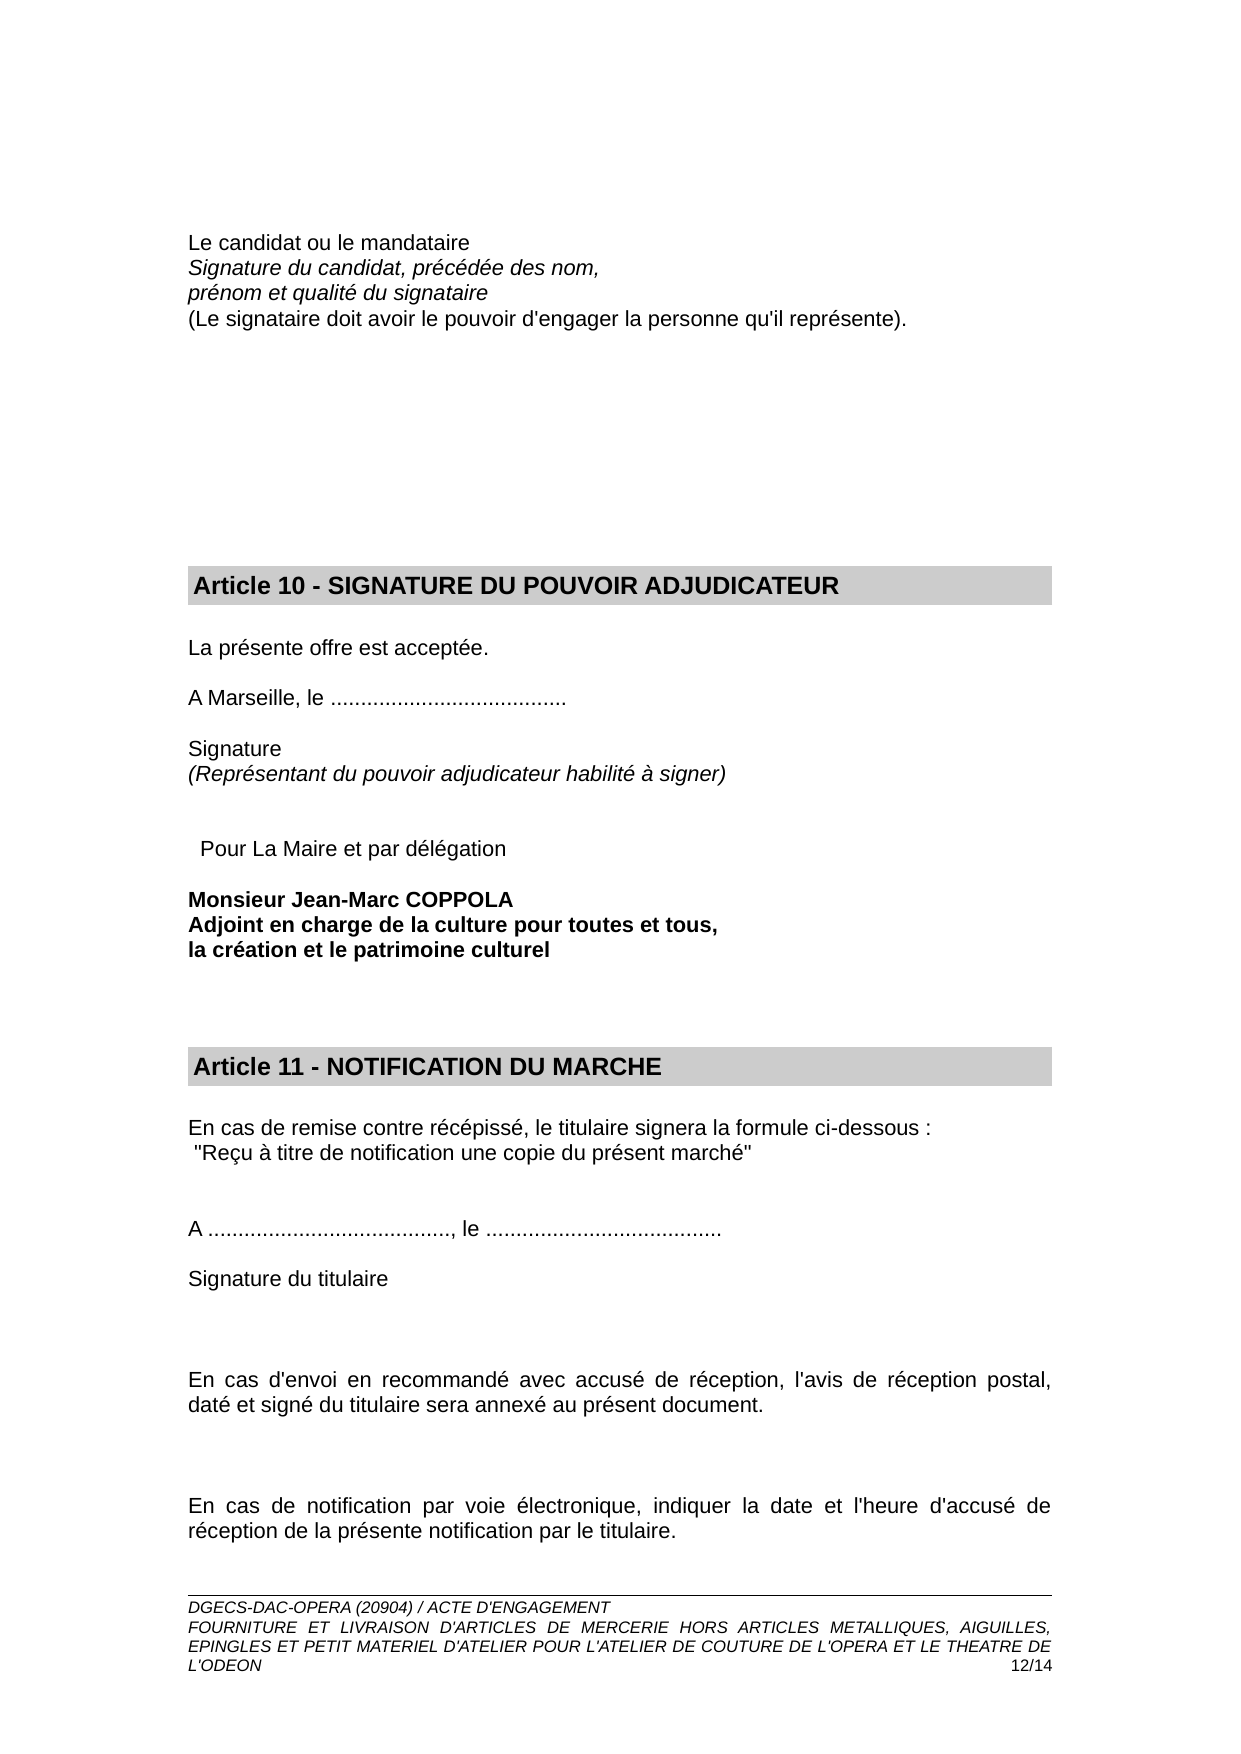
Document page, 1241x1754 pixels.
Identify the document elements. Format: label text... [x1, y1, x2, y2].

text (Le signataire doit avoir le pouvoir d'engager la personne qu'il représente). [188, 305, 1052, 331]
text En cas de remise contre récépissé, le titulaire signera la formule ci-dessous : [188, 1115, 1052, 1140]
text Adjoint en charge de la culture pour toutes et tous, [188, 912, 1052, 937]
text Le candidat ou le mandataire [188, 230, 1052, 255]
subtitle SIGNATURE DU POUVOIR ADJUDICATEUR [190, 568, 1050, 603]
text La présente offre est acceptée. [188, 634, 1052, 660]
text En cas d'envoi en recommandé avec accusé de réception, l'avis de réception postal, daté et signé du titulaire sera annexé au présent document. [188, 1367, 1052, 1417]
text "Reçu à titre de notification une copie du présent marché" [188, 1140, 1052, 1165]
text (Représentant du pouvoir adjudicateur habilité à signer) [188, 761, 1052, 786]
text la création et le patrimoine culturel [188, 937, 1052, 962]
text A ........................................, le ....................................... [188, 1216, 1052, 1241]
subtitle NOTIFICATION DU MARCHE [190, 1049, 1050, 1083]
text A Marseille, le ....................................... [188, 685, 1052, 710]
text Signature [188, 735, 1052, 761]
text Monsieur Jean-Marc COPPOLA [188, 887, 1052, 912]
text En cas de notification par voie électronique, indiquer la date et l'heure d'accusé de réception de la présente notification par le titulaire. [188, 1493, 1052, 1543]
text prénom et qualité du signataire [188, 280, 1052, 305]
text Pour La Maire et par délégation [188, 836, 1052, 861]
text Signature du titulaire [188, 1266, 1052, 1291]
text Signature du candidat, précédée des nom, [188, 255, 1052, 280]
